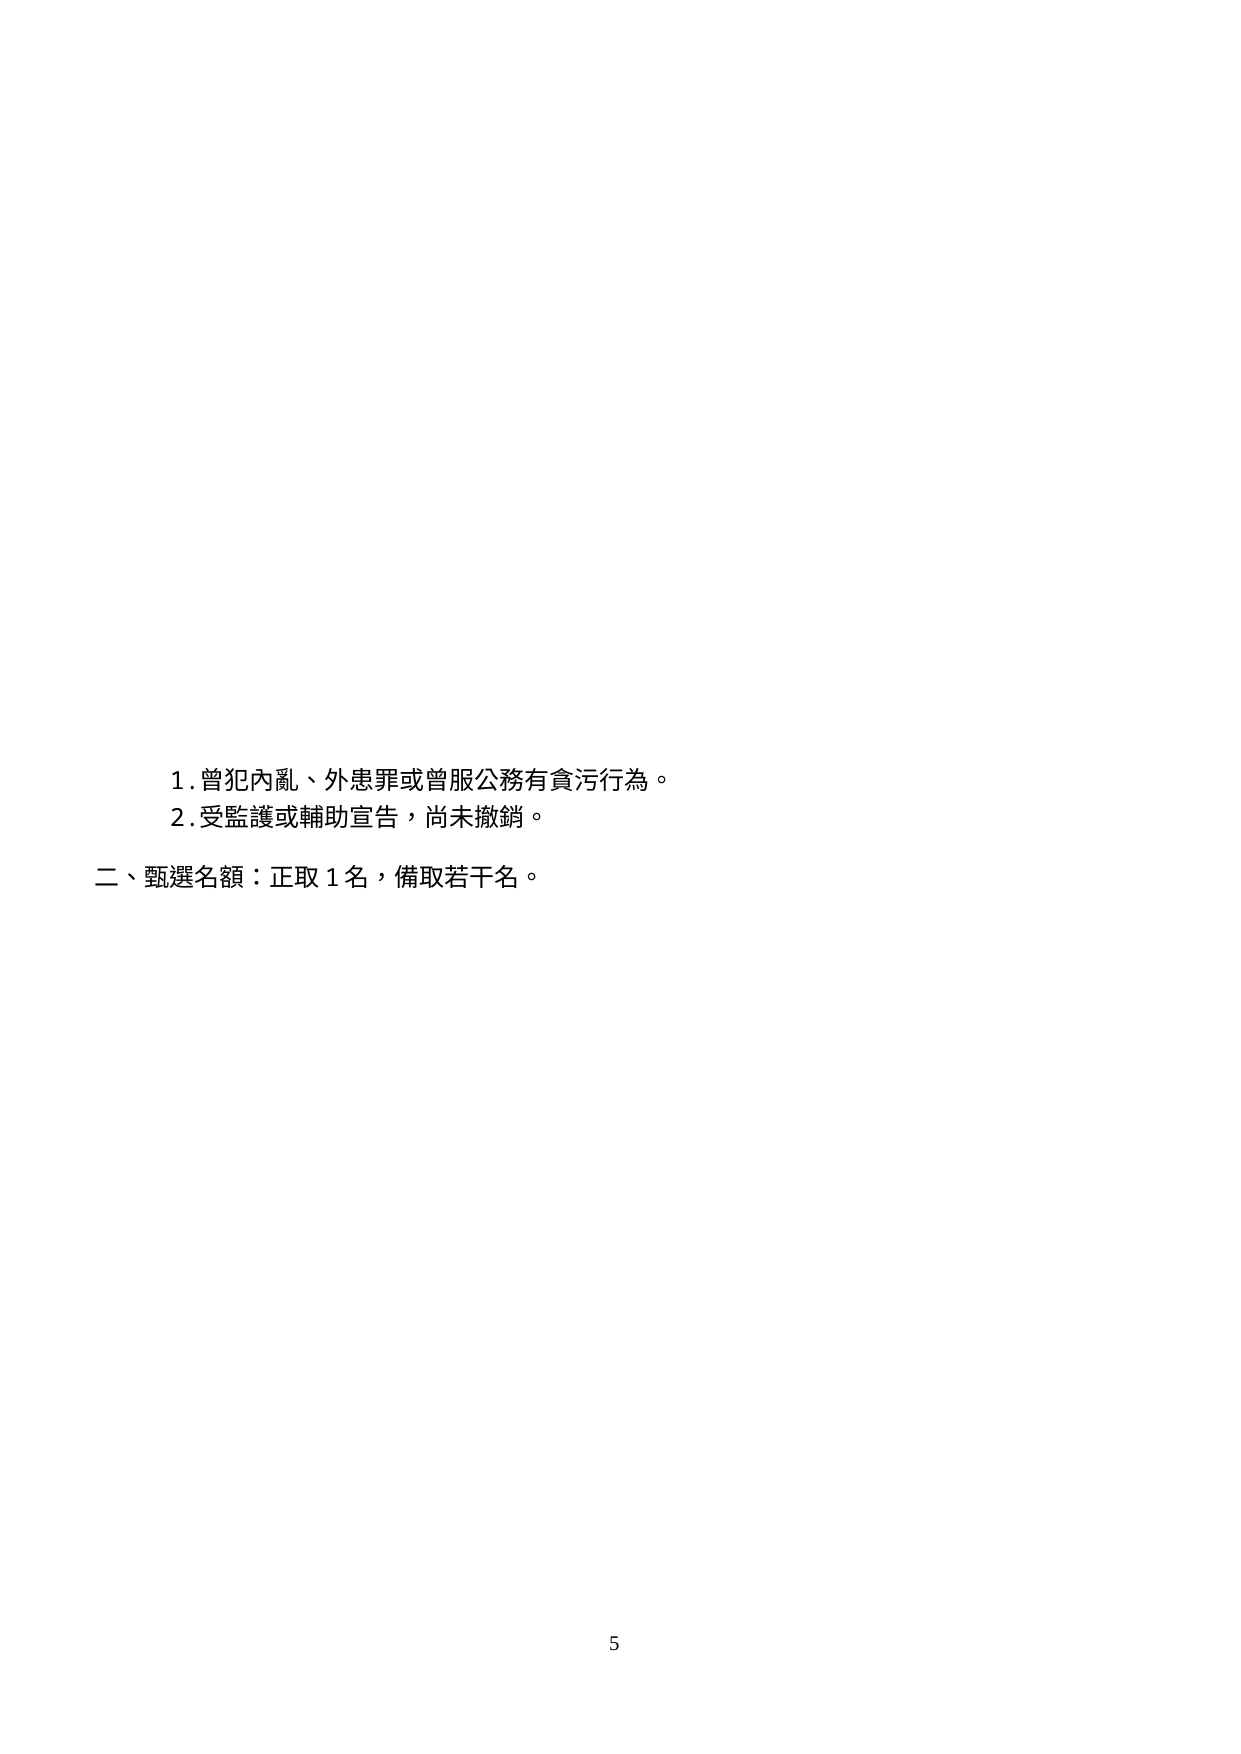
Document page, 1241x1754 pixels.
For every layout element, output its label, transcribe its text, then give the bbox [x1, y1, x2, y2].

text 2.受監護或輔助宣告，尚未撤銷。 [169, 797, 1134, 834]
text 1.曾犯內亂、外患罪或曾服公務有貪污行為。 [169, 759, 1134, 797]
text 二、甄選名額：正取1名，備取若干名。 [94, 834, 1134, 897]
